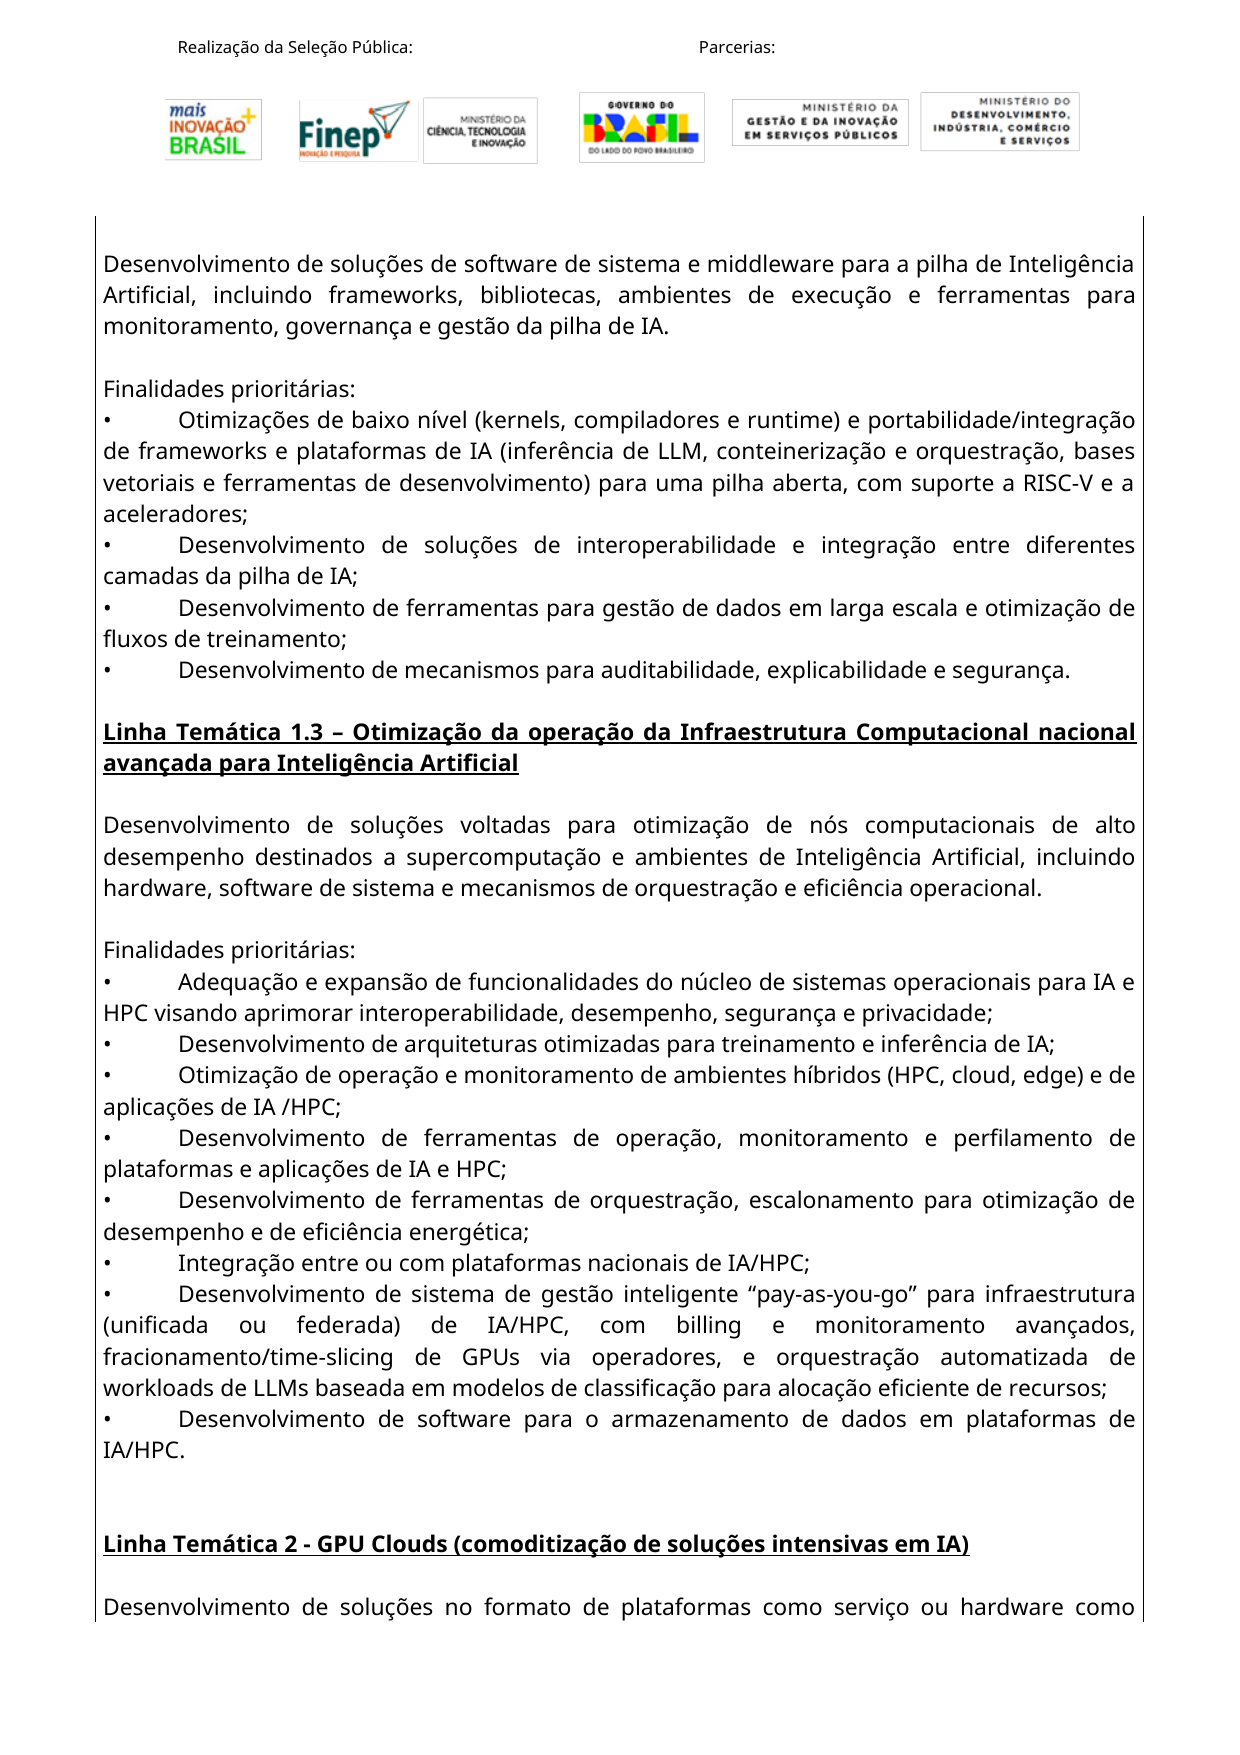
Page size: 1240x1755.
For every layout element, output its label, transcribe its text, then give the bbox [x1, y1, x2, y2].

table_cell Desenvolvimento de soluções de software de sistema e middleware para a pilha de Inteligência Artificial, incluindo frameworks, bibliotecas, ambientes de execução e ferramentas para monitoramento, governança e gestão da pilha de IA. Finalidades prioritárias: • Otimizações de baixo nível (kernels, compiladores e runtime) e portabilidade/integração de frameworks e plataformas de IA (inferência de LLM, conteinerização e orquestração, bases vetoriais e ferramentas de desenvolvimento) para uma pilha aberta, com suporte a RISC-V e a aceleradores; • Desenvolvimento de soluções de interoperabilidade e integração entre diferentes camadas da pilha de IA; • Desenvolvimento de ferramentas para gestão de dados em larga escala e otimização de fluxos de treinamento; • Desenvolvimento de mecanismos para auditabilidade, explicabilidade e segurança. Linha Temática 1.3 – Otimização da operação da Infraestrutura Computacional nacional avançada para Inteligência Artificial Desenvolvimento de soluções voltadas para otimização de nós computacionais de alto desempenho destinados a supercomputação e ambientes de Inteligência Artificial, incluindo hardware, software de sistema e mecanismos de orquestração e eficiência operacional. Finalidades prioritárias: • Adequação e expansão de funcionalidades do núcleo de sistemas operacionais para IA e HPC visando aprimorar interoperabilidade, desempenho, segurança e privacidade; • Desenvolvimento de arquiteturas otimizadas para treinamento e inferência de IA; • Otimização de operação e monitoramento de ambientes híbridos (HPC, cloud, edge) e de aplicações de IA /HPC; • Desenvolvimento de ferramentas de operação, monitoramento e perfilamento de plataformas e aplicações de IA e HPC; • Desenvolvimento de ferramentas de orquestração, escalonamento para otimização de desempenho e de eficiência energética; • Integração entre ou com plataformas nacionais de IA/HPC; • Desenvolvimento de sistema de gestão inteligente “pay-as-you-go” para infraestrutura (unificada ou federada) de IA/HPC, com billing e monitoramento avançados, fracionamento/time-slicing de GPUs via operadores, e orquestração automatizada de workloads de LLMs baseada em modelos de classificação para alocação eficiente de recursos; • Desenvolvimento de software para o armazenamento de dados em plataformas de IA/HPC. Linha Temática 2 - GPU Clouds (comoditização de soluções intensivas em IA) Desenvolvimento de soluções no formato de plataformas como serviço ou hardware como [96, 216, 1143, 1622]
